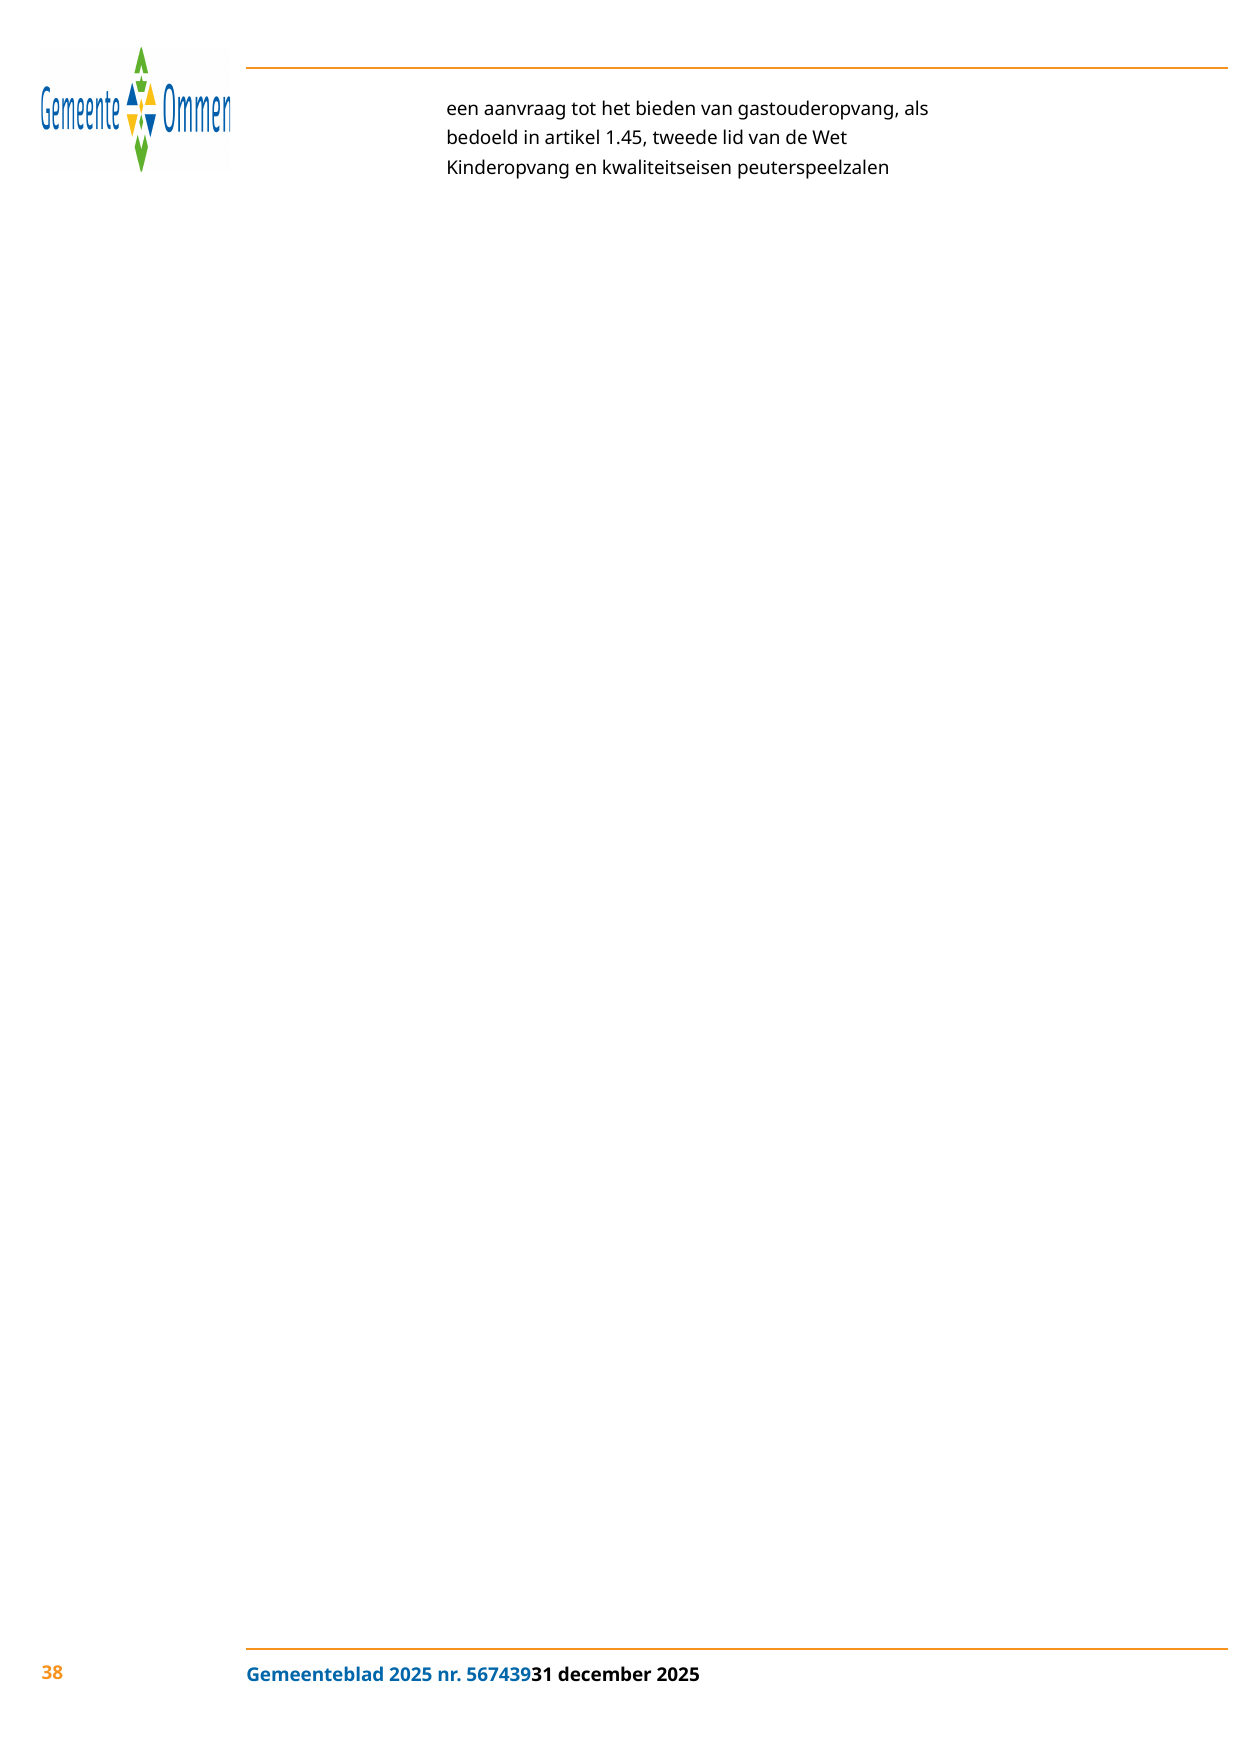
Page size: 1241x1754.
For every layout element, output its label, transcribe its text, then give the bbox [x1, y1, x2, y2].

table_cell [248, 95, 446, 180]
table_cell [954, 95, 1152, 180]
picture [41, 47, 231, 172]
table_cell een aanvraag tot het bieden van gastouderopvang, als bedoeld in artikel 1.45, tweede lid van de Wet Kinderopvang en kwaliteitseisen peuterspeelzalen [446, 95, 954, 180]
